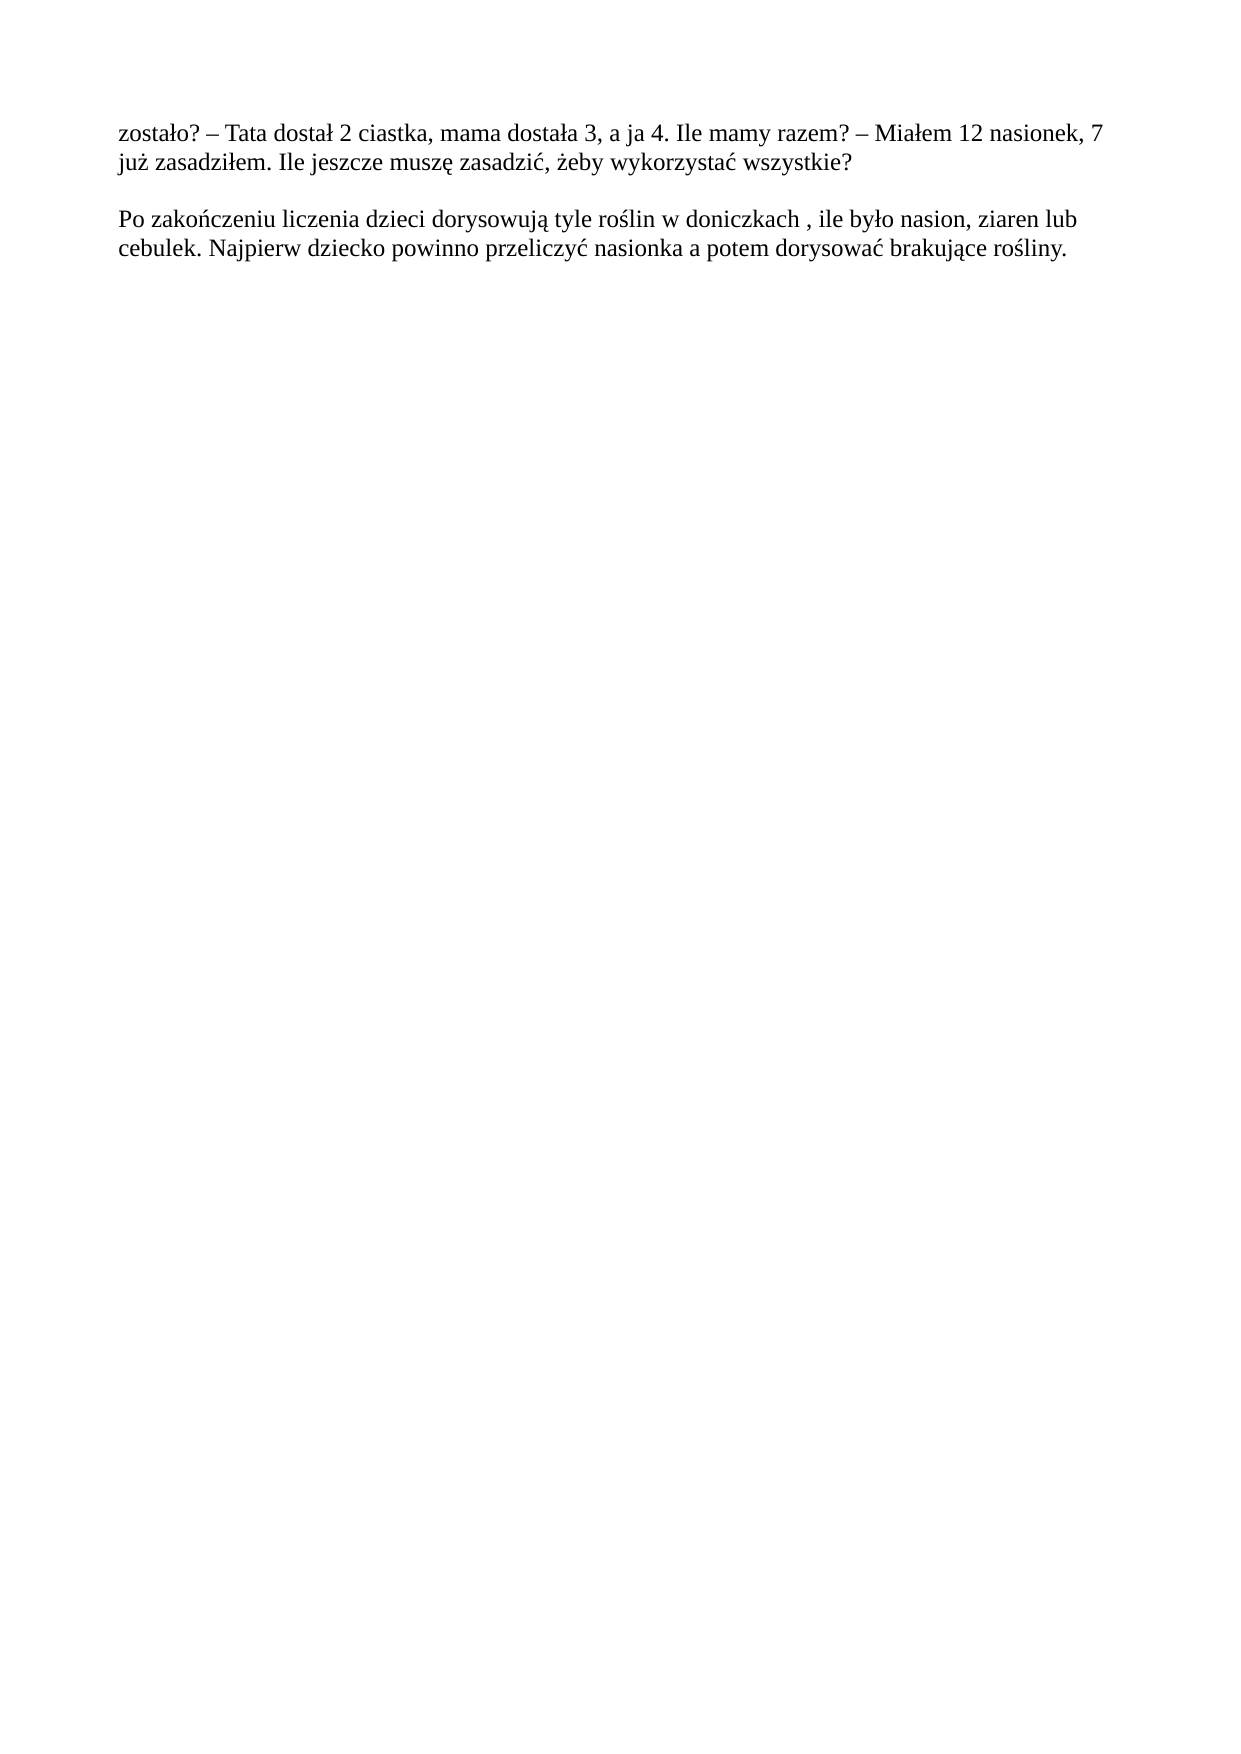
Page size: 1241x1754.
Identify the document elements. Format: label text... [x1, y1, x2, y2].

list zostało? – Tata dostał 2 ciastka, mama dostała 3, a ja 4. Ile mamy razem? – Miałem 12 nasionek, 7 już zasadziłem. Ile jeszcze muszę zasadzić, żeby wykorzystać wszystkie? [118, 118, 1122, 176]
list Po zakończeniu liczenia dzieci dorysowują tyle roślin w doniczkach , ile było nasion, ziaren lub cebulek. Najpierw dziecko powinno przeliczyć nasionka a potem dorysować brakujące rośliny. [118, 204, 1122, 262]
